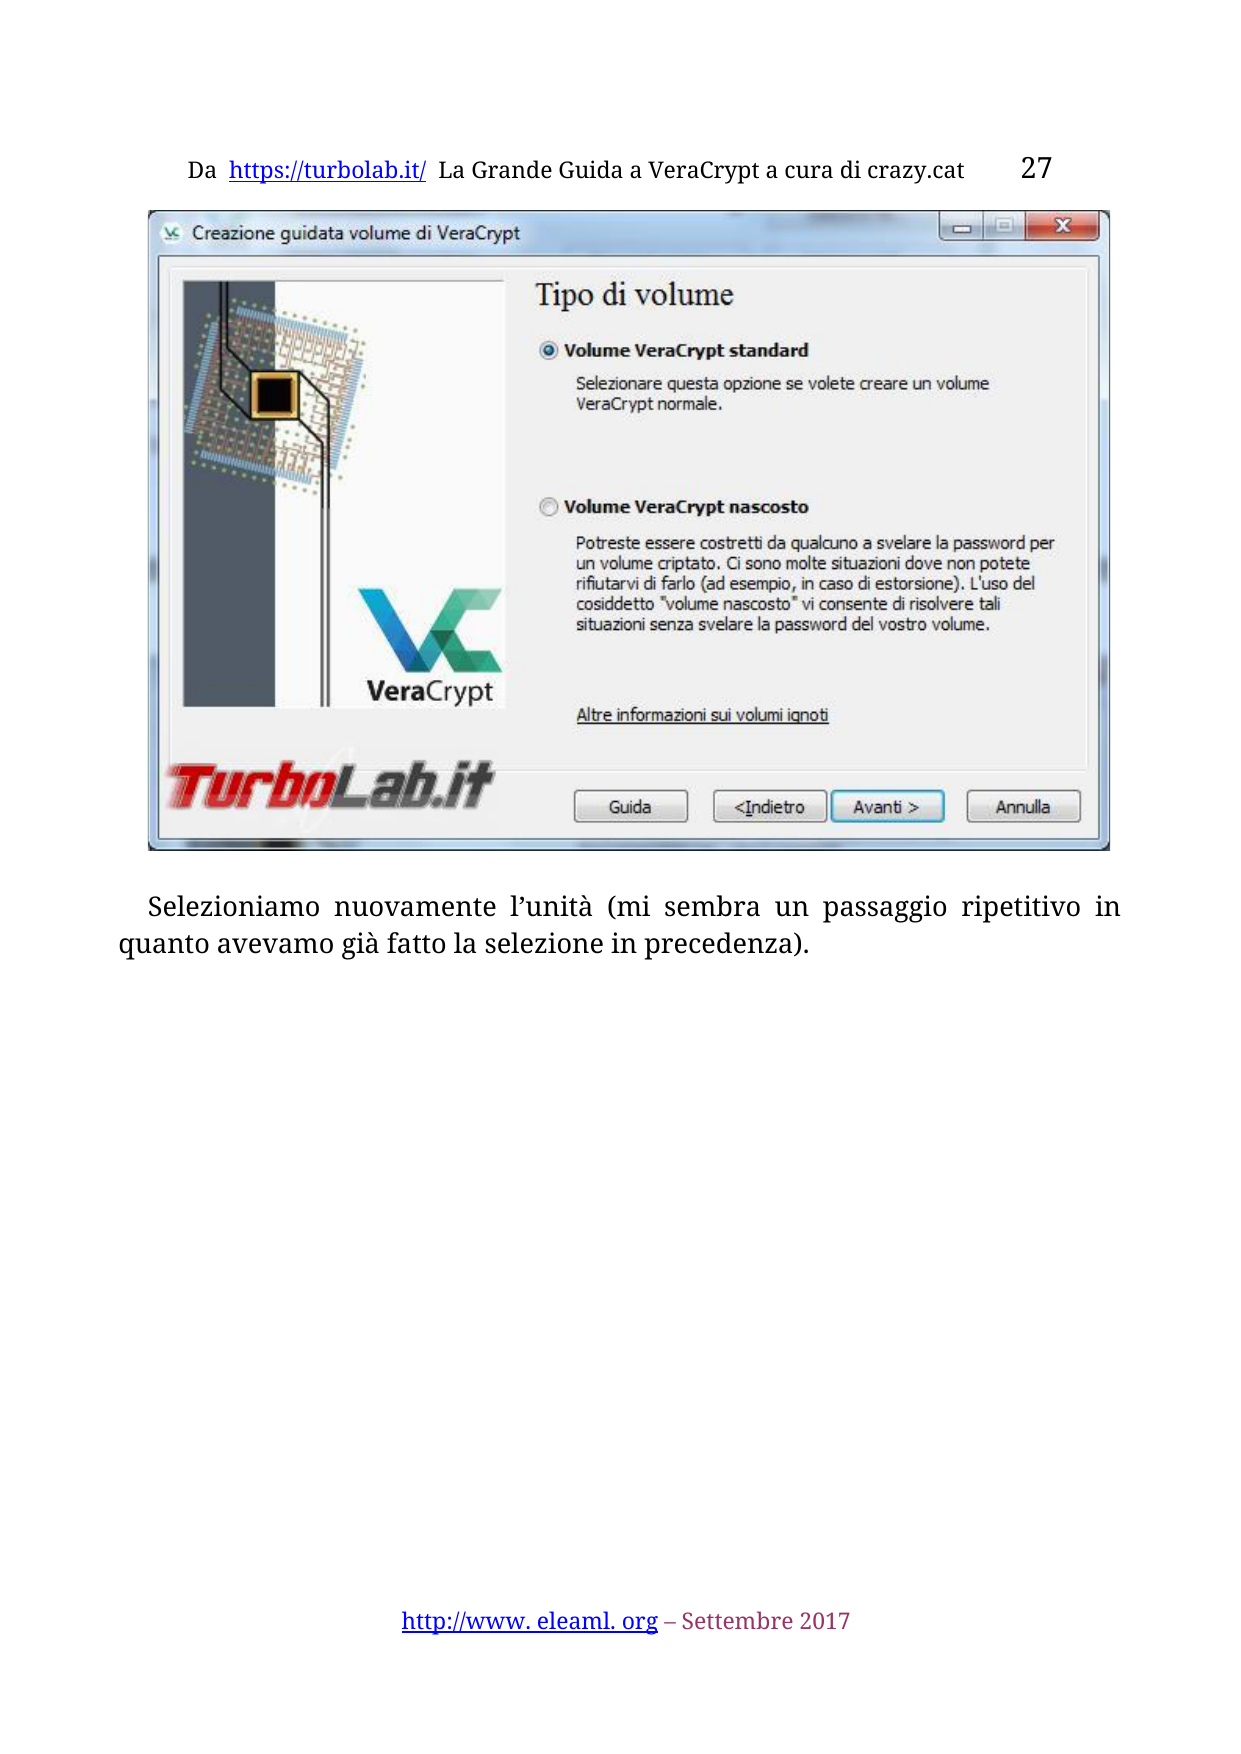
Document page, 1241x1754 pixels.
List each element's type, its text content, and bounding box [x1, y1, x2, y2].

text Selezioniamo nuovamente l’unità (mi sembra un passaggio ripetitivo in quanto avevamo già fatto la selezione in precedenza). [118, 888, 1122, 961]
picture [147, 210, 1110, 851]
